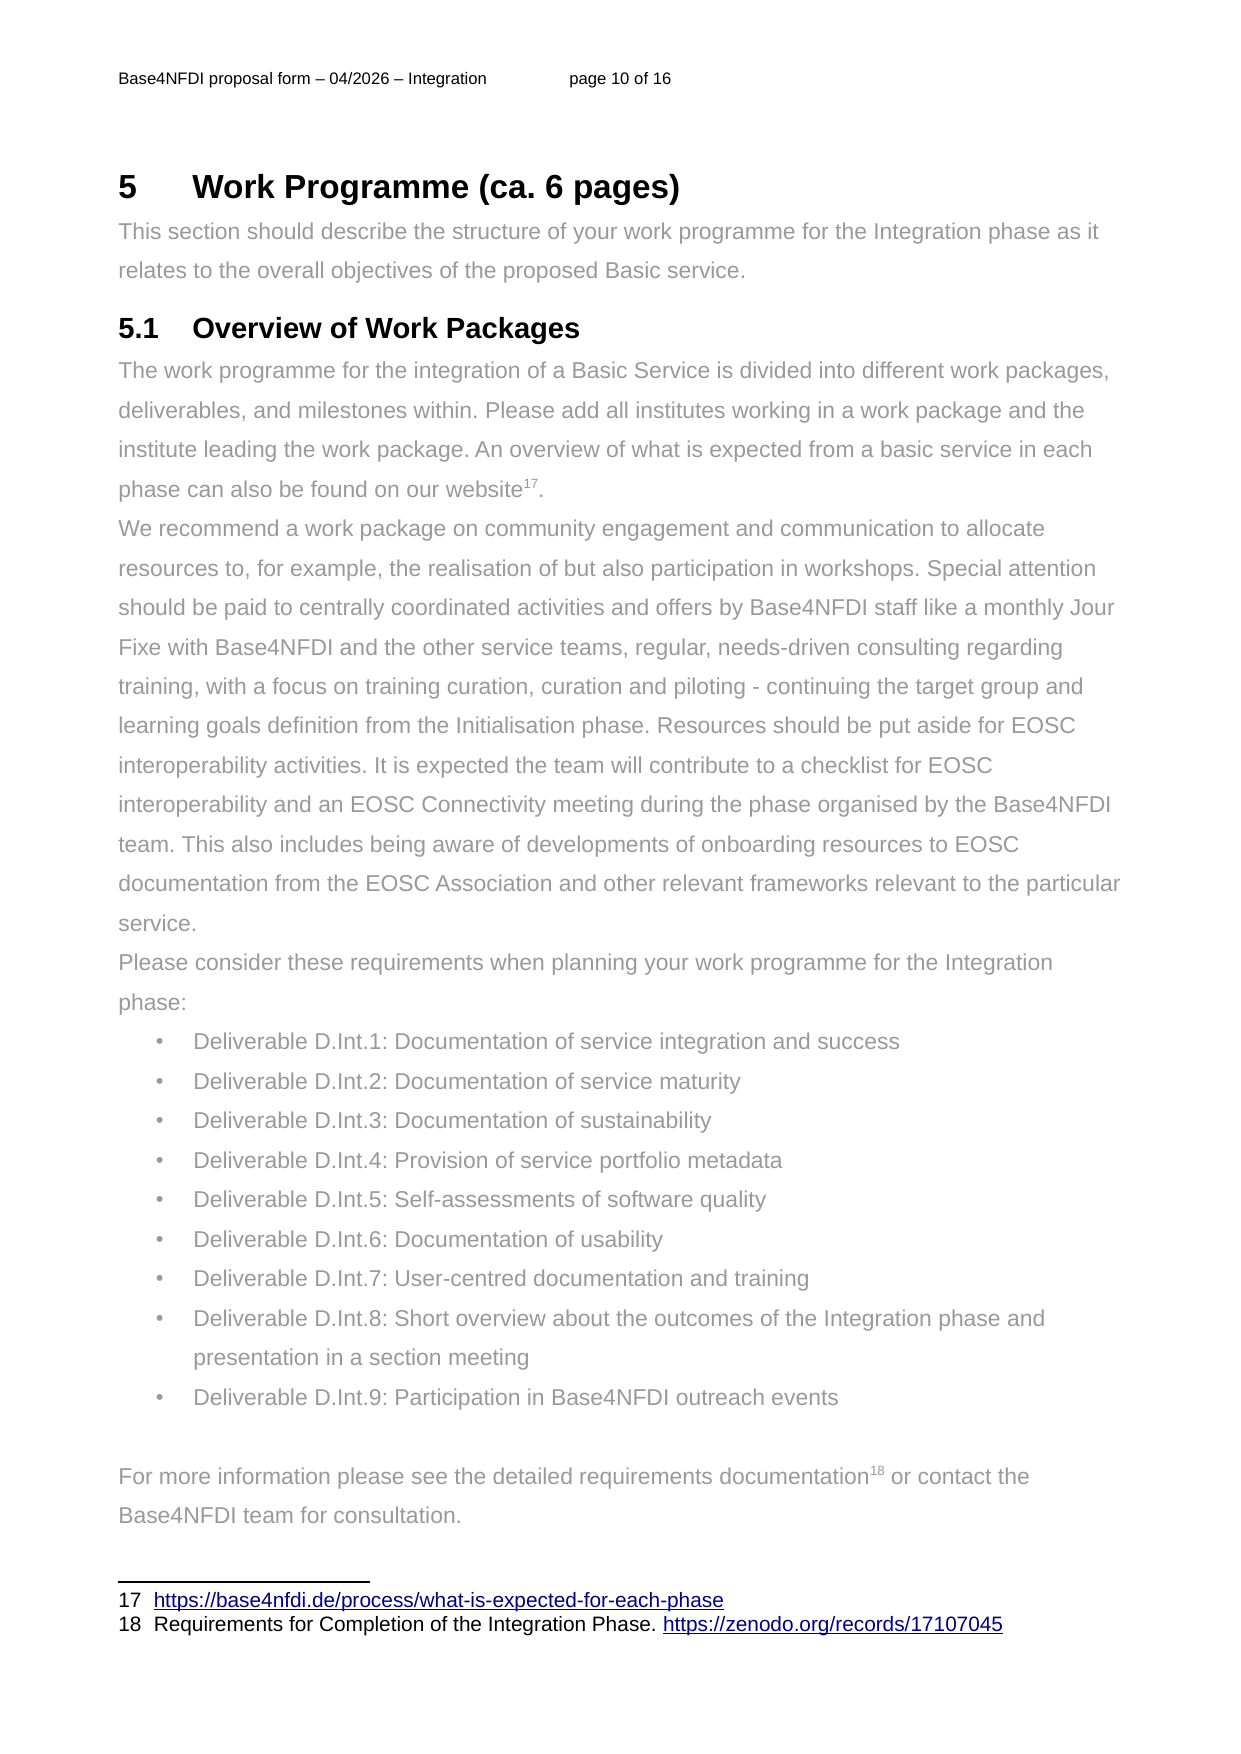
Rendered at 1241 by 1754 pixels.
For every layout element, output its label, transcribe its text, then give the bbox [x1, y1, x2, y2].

list Deliverable D.Int.4: Provision of service portfolio metadata [156, 1147, 1122, 1173]
text This section should describe the structure of your work programme for the Integration phase as it relates to the overall objectives of the proposed Basic service. [118, 218, 1122, 283]
list Deliverable D.Int.9: Participation in Base4NFDI outreach events [156, 1384, 1122, 1410]
list Deliverable D.Int.8: Short overview about the outcomes of the Integration phase and presentation in a section meeting [156, 1305, 1122, 1371]
text The work programme for the integration of a Basic Service is divided into different work packages, deliverables, and milestones within. Please add all institutes working in a work package and the institute leading the work package. An overview of what is expected from a basic service in each phase can also be found on our website. [118, 357, 1122, 502]
list Deliverable D.Int.7: User-centred documentation and training [156, 1265, 1122, 1292]
text https://base4nfdi.de/process/what-is-expected-for-each-phase [118, 1588, 1122, 1612]
list Deliverable D.Int.6: Documentation of usability [156, 1226, 1122, 1252]
subtitle Overview of Work Packages [118, 311, 1122, 345]
list Deliverable D.Int.2: Documentation of service maturity [156, 1068, 1122, 1094]
text Requirements for Completion of the Integration Phase. https://zenodo.org/records/17107045 [118, 1612, 1122, 1636]
text We recommend a work package on community engagement and communication to allocate resources to, for example, the realisation of but also participation in workshops. Special attention should be paid to centrally coordinated activities and offers by Base4NFDI staff like a monthly Jour Fixe with Base4NFDI and the other service teams, regular, needs-driven consulting regarding training, with a focus on training curation, curation and piloting - continuing the target group and learning goals definition from the Initialisation phase. Resources should be put aside for EOSC interoperability activities. It is expected the team will contribute to a checklist for EOSC interoperability and an EOSC Connectivity meeting during the phase organised by the Base4NFDI team. This also includes being aware of developments of onboarding resources to EOSC documentation from the EOSC Association and other relevant frameworks relevant to the particular service. [118, 515, 1122, 936]
list Deliverable D.Int.3: Documentation of sustainability [156, 1107, 1122, 1134]
text For more information please see the detailed requirements documentation or contact the Base4NFDI team for consultation. [118, 1463, 1122, 1528]
list Deliverable D.Int.1: Documentation of service integration and success [156, 1028, 1122, 1055]
list Deliverable D.Int.5: Self-assessments of software quality [156, 1186, 1122, 1213]
subtitle Work Programme (ca. 6 pages) [118, 167, 1122, 205]
text Please consider these requirements when planning your work programme for the Integration phase: [118, 949, 1122, 1015]
